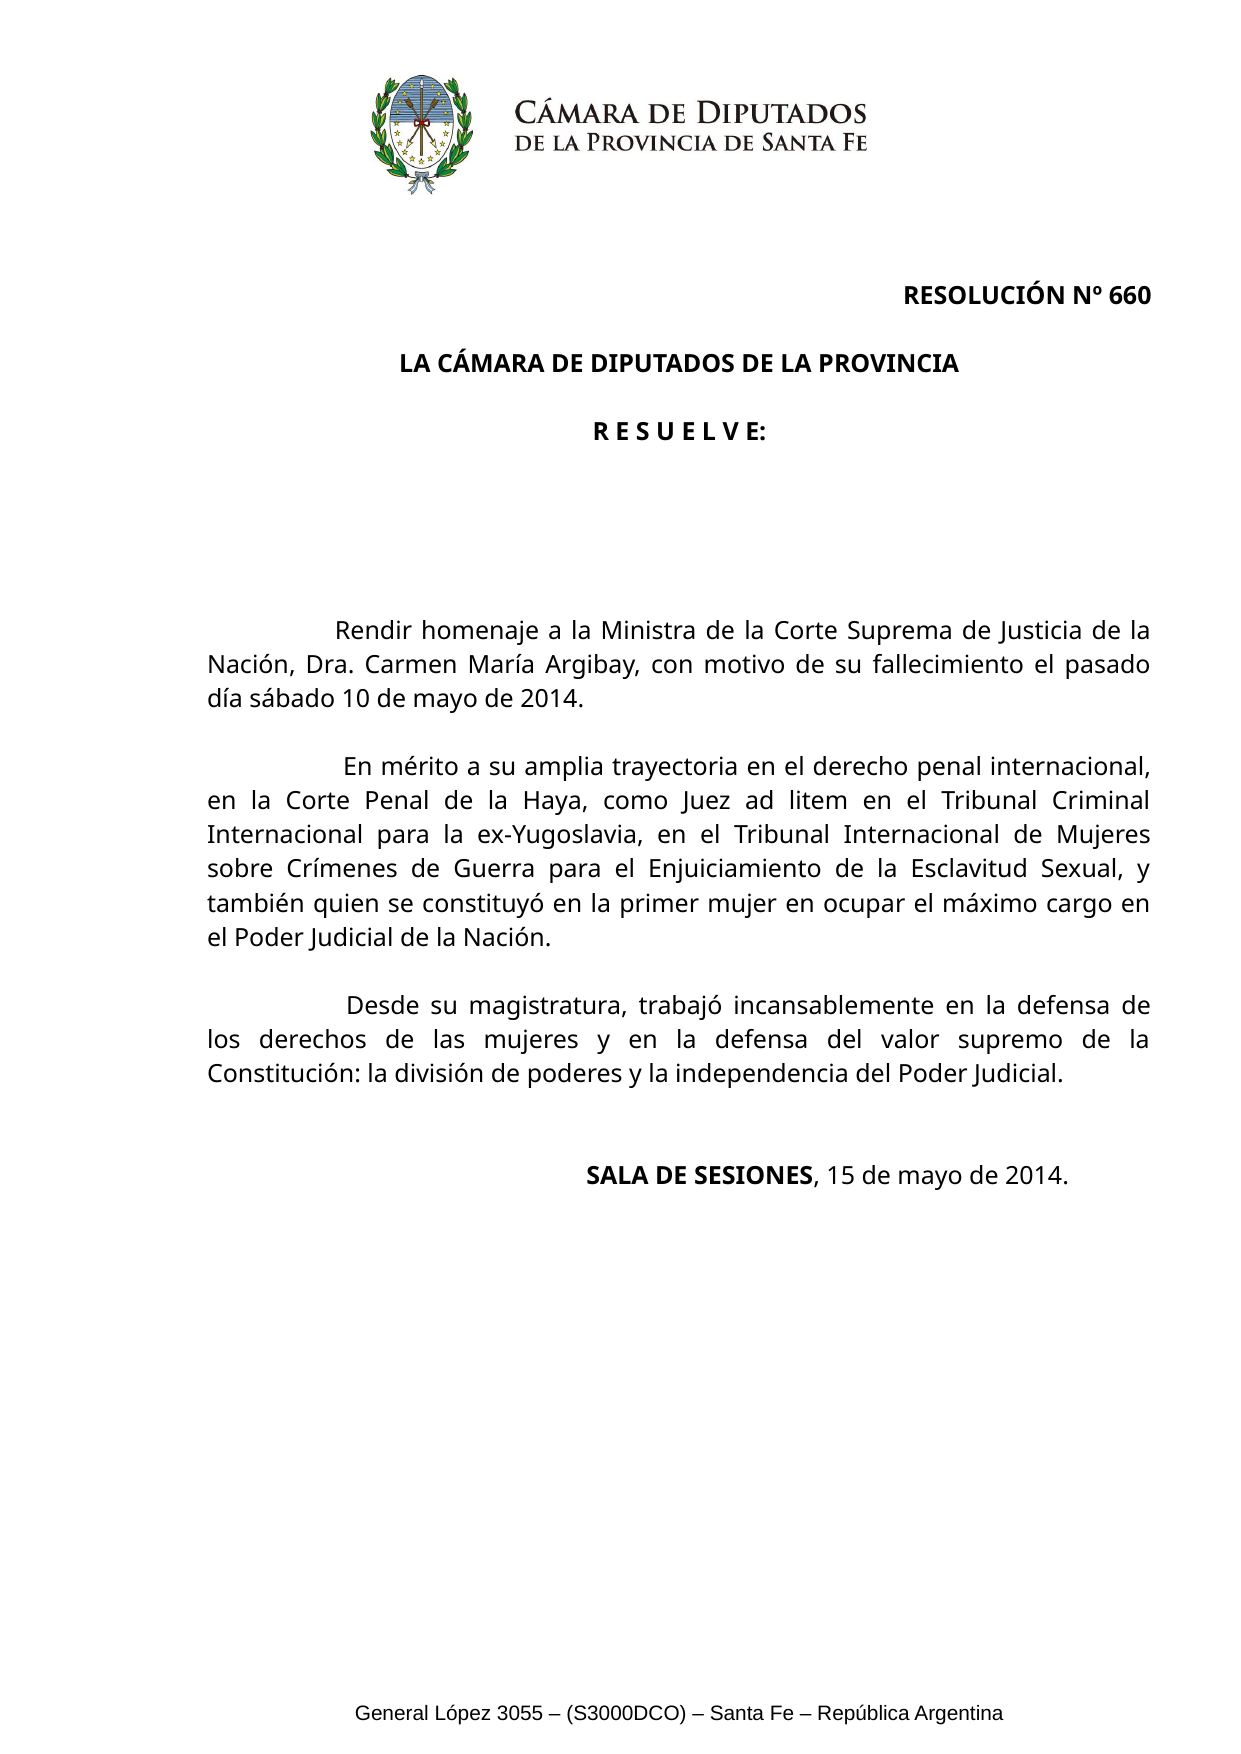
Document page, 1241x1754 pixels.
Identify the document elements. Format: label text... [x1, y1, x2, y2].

text SALA DE SESIONES, 15 de mayo de 2014. [502, 1158, 1152, 1192]
picture [370, 75, 867, 199]
text Desde su magistratura, trabajó incansablemente en la defensa de los derechos de las mujeres y en la defensa del valor supremo de la Constitución: la división de poderes y la independencia del Poder Judicial. [207, 987, 1152, 1089]
text Rendir homenaje a la Ministra de la Corte Suprema de Justicia de la Nación, Dra. Carmen María Argibay, con motivo de su fallecimiento el pasado día sábado 10 de mayo de 2014. [207, 613, 1152, 715]
text LA CÁMARA DE DIPUTADOS DE LA PROVINCIA [207, 346, 1152, 380]
text RESOLUCIÓN Nº 660 [207, 278, 1152, 312]
text En mérito a su amplia trayectoria en el derecho penal internacional, en la Corte Penal de la Haya, como Juez ad litem en el Tribunal Criminal Internacional para la ex-Yugoslavia, en el Tribunal Internacional de Mujeres sobre Crímenes de Guerra para el Enjuiciamiento de la Esclavitud Sexual, y también quien se constituyó en la primer mujer en ocupar el máximo cargo en el Poder Judicial de la Nación. [207, 749, 1152, 953]
text R E S U E L V E: [207, 414, 1152, 448]
